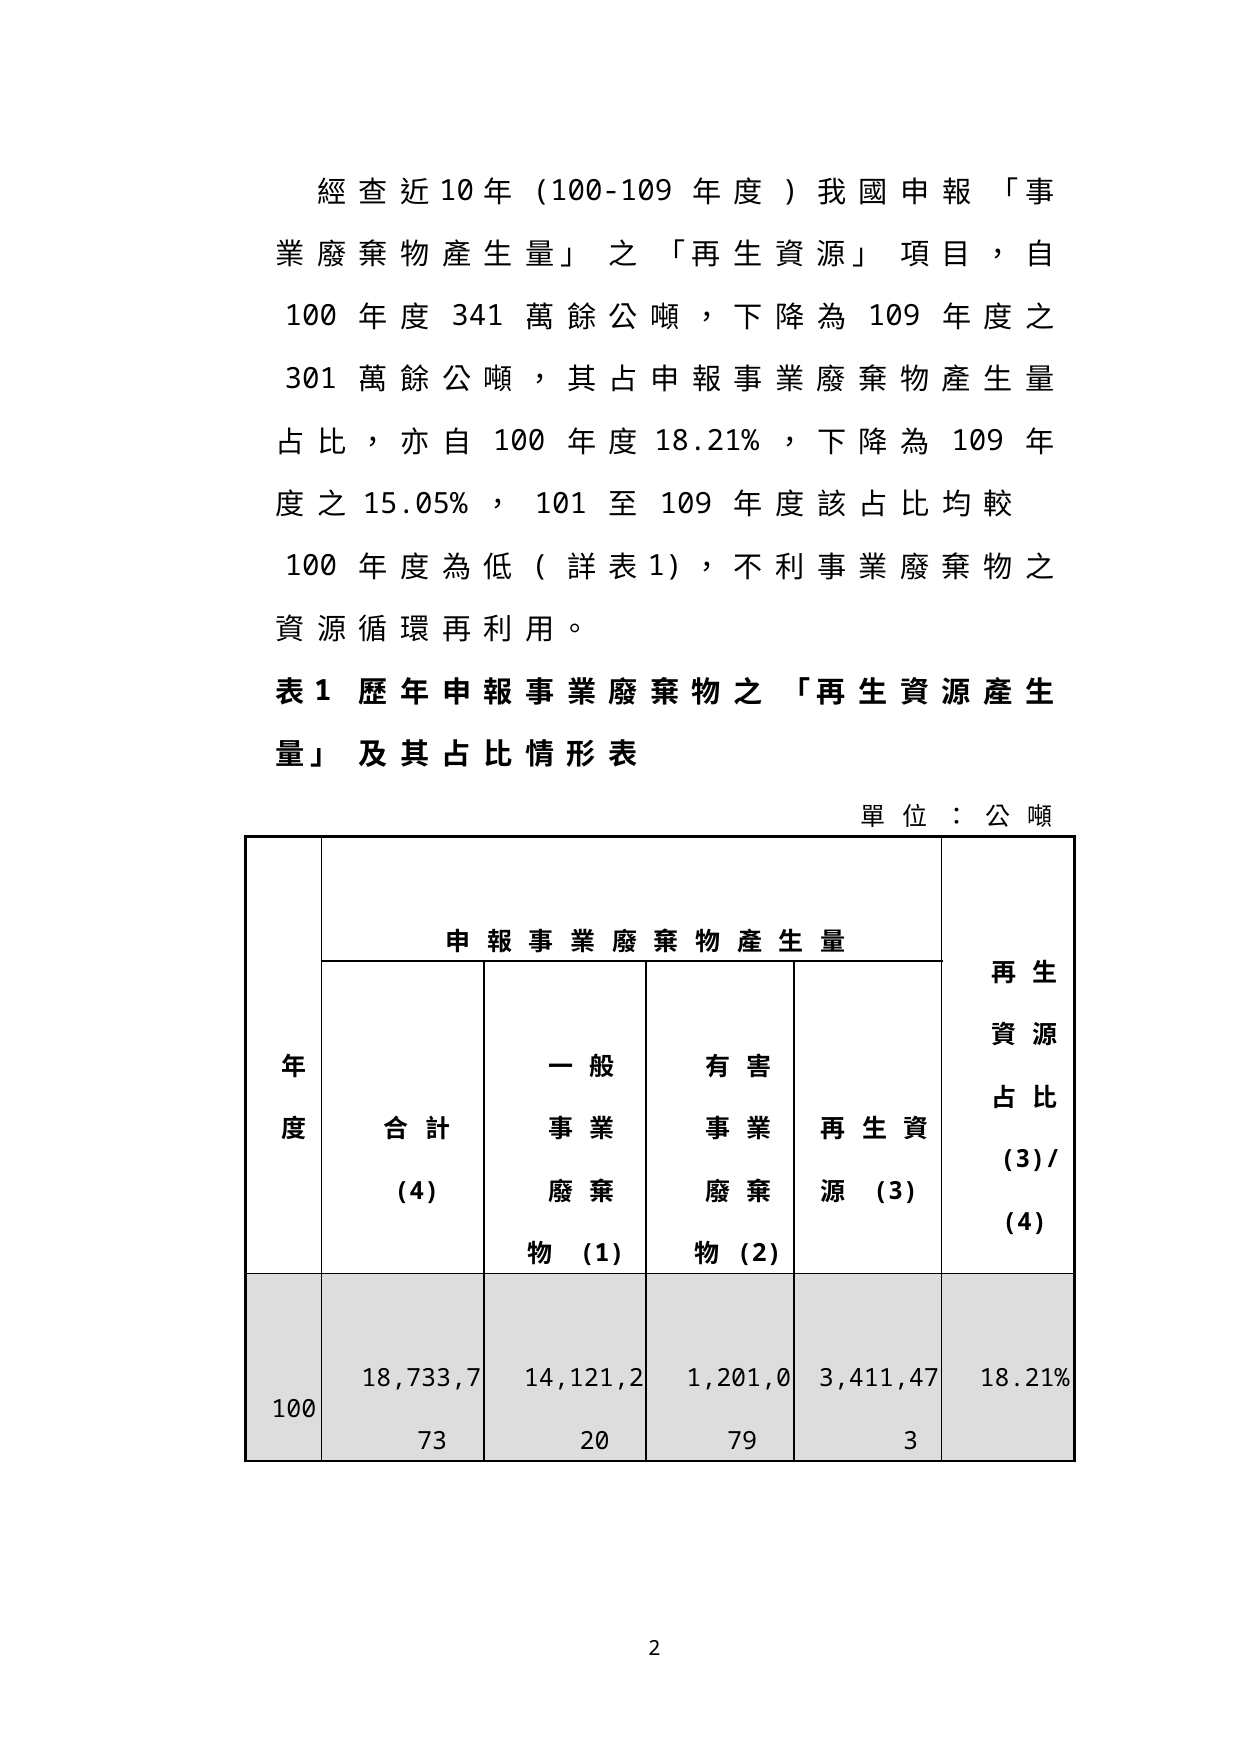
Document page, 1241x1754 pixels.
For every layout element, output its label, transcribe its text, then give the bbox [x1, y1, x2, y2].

table_header 申報事業廢棄物產生量 [322, 838, 941, 960]
table_cell 再生資源(3) [795, 962, 941, 1273]
table_cell 100 [247, 1274, 321, 1460]
table_cell 合計 (4) [322, 962, 483, 1273]
table_cell 18.21% [942, 1274, 1073, 1460]
text 經查近10年(100-109年度)我國申報「事業廢棄物產生量」之「再生資源」項目，自100年度341萬餘公噸，下降為109年度之301萬餘公噸，其占申報事業廢棄物產生量占比，亦自100年度18.21%，下降為109年度之15.05%，101至109年度該占比均較100年度為低(詳表1)，不利事業廢棄物之資源循環再利用。 [244, 148, 1061, 648]
table_header 再生資源占比(3)/(4) [942, 838, 1073, 1273]
table_cell 有害事業廢棄物(2) [647, 962, 793, 1273]
table_cell 3,411,473 [795, 1274, 941, 1460]
table_cell 一般事業廢棄物(1) [485, 962, 645, 1273]
table_header 年度 [247, 838, 321, 1273]
text 表1 歷年申報事業廢棄物之「再生資源產生量」及其占比情形表 [244, 648, 1061, 773]
table_cell 1,201,079 [647, 1274, 793, 1460]
table_cell 18,733,773 [322, 1274, 483, 1460]
table_cell 14,121,220 [485, 1274, 645, 1460]
text 單位：公噸 [186, 773, 1061, 835]
